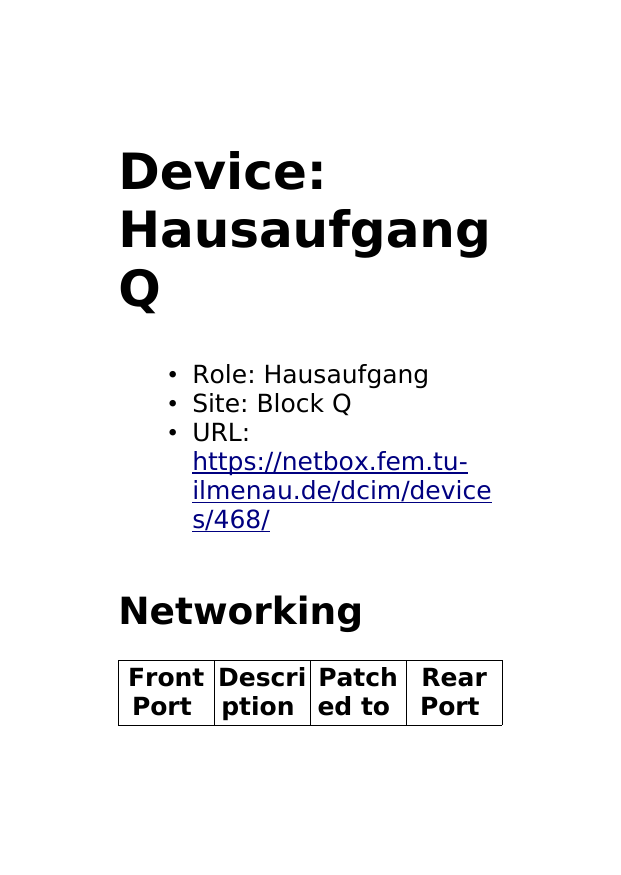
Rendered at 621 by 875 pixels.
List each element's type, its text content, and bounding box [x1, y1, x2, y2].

table_header Front Port [119, 661, 214, 724]
table_header Patched to [311, 661, 406, 724]
subtitle Networking [118, 589, 502, 633]
list Site: Block Q [177, 389, 502, 418]
table_header Rear Port [407, 661, 502, 724]
list Role: Hausaufgang [177, 360, 502, 389]
table_header Description [215, 661, 310, 724]
list URL: https://netbox.fem.tu-ilmenau.de/dcim/devices/468/ [177, 418, 502, 535]
subtitle Device: Hausaufgang Q [118, 143, 502, 318]
